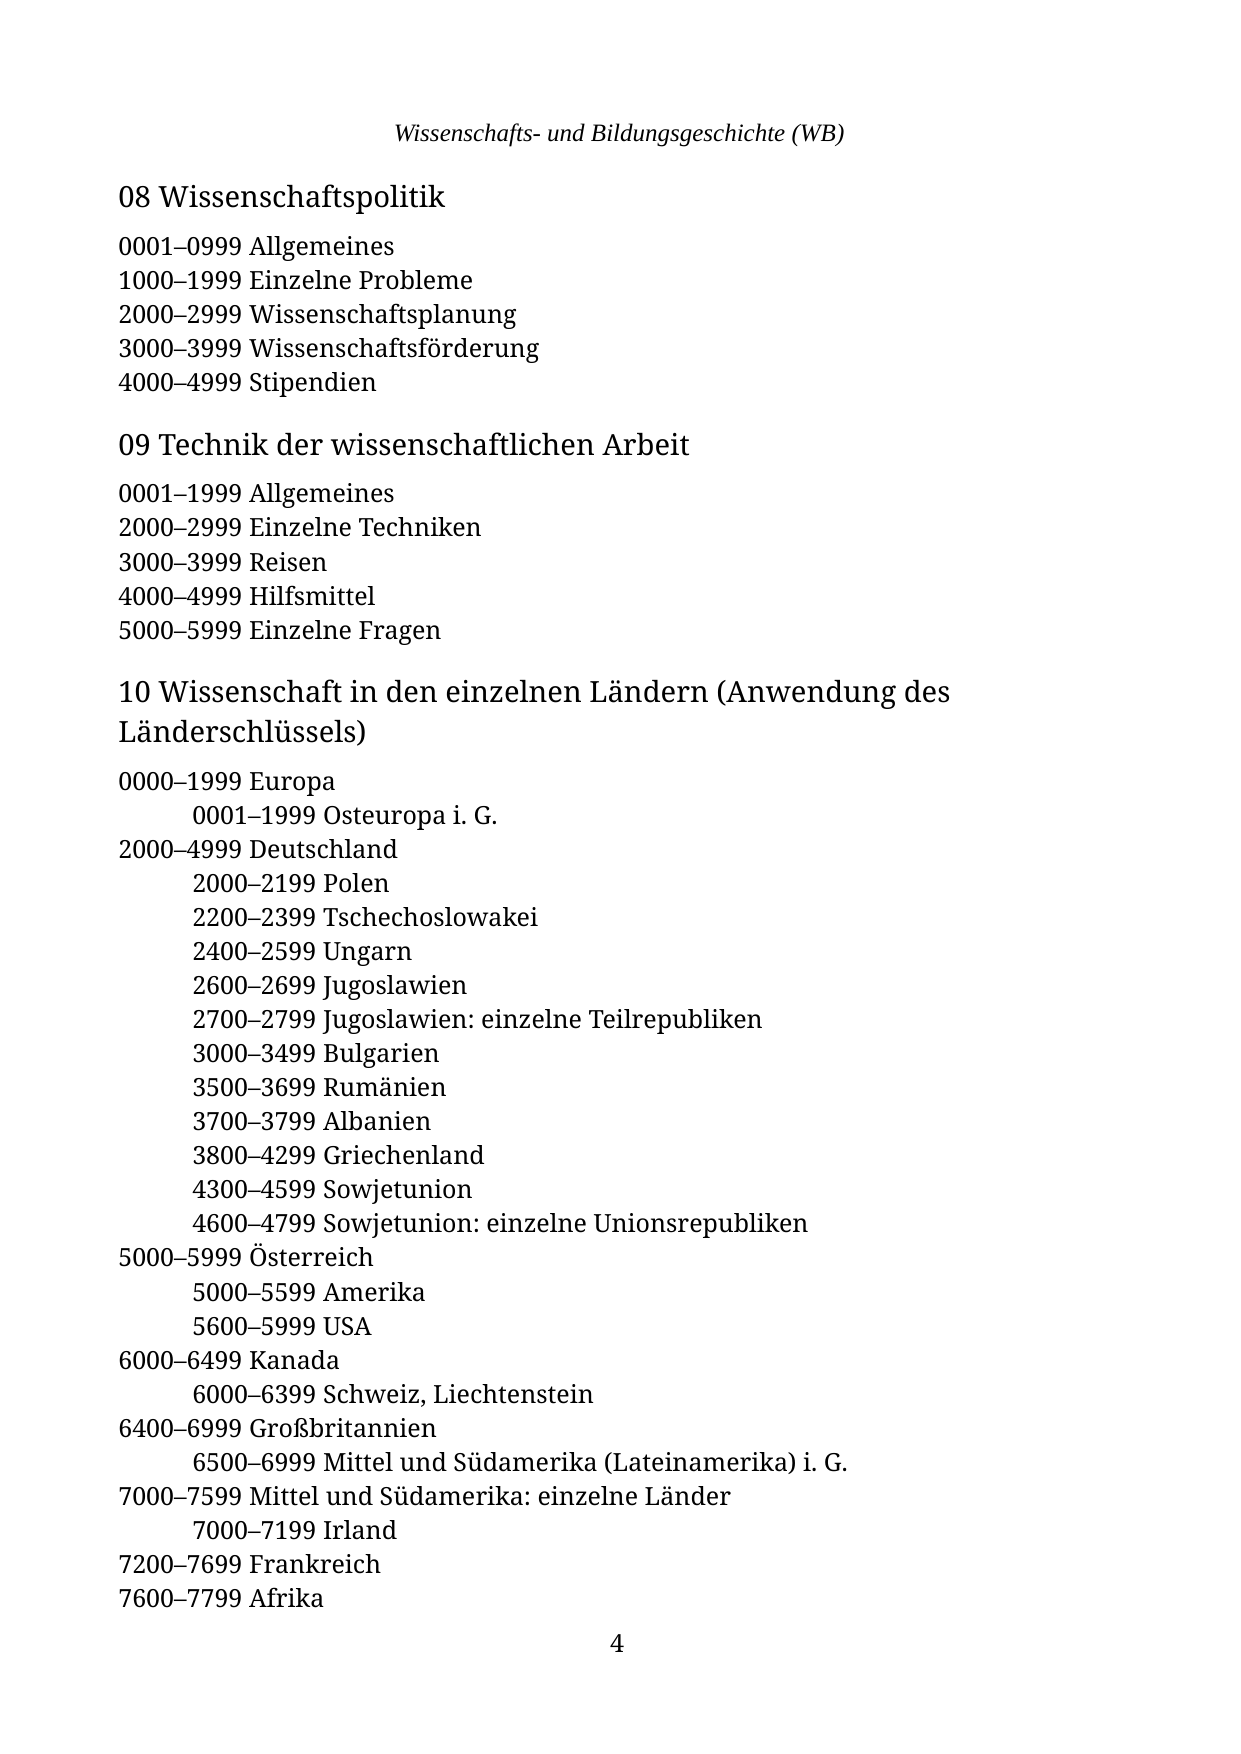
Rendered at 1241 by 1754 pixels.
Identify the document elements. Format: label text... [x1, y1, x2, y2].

text 4300–4599 Sowjetunion [118, 1172, 1122, 1206]
text 3000–3999 Reisen [118, 544, 1122, 578]
text 0000–1999 Europa [118, 763, 1122, 797]
text 0001–1999 Osteuropa i. G. [118, 797, 1122, 831]
text 3500–3699 Rumänien [118, 1070, 1122, 1104]
text 2000–4999 Deutschland [118, 831, 1122, 865]
text 7600–7799 Afrika [118, 1581, 1122, 1615]
text 5000–5999 Österreich [118, 1240, 1122, 1274]
text 7000–7199 Irland [118, 1513, 1122, 1547]
text 5000–5599 Amerika [118, 1274, 1122, 1308]
text 5000–5999 Einzelne Fragen [118, 612, 1122, 646]
text 6500–6999 Mittel­ und Südamerika (Lateinamerika) i. G. [118, 1444, 1122, 1478]
text 3000–3499 Bulgarien [118, 1036, 1122, 1070]
subtitle 08 Wissenschaftspolitik [118, 176, 1122, 216]
text 0001–0999 Allgemeines [118, 228, 1122, 263]
text 0001–1999 Allgemeines [118, 476, 1122, 510]
text 2000–2999 Einzelne Techniken [118, 510, 1122, 544]
text 2600–2699 Jugoslawien [118, 968, 1122, 1002]
text 2000–2999 Wissenschaftsplanung [118, 297, 1122, 331]
text 5600–5999 USA [118, 1308, 1122, 1342]
text 4000–4999 Hilfsmittel [118, 578, 1122, 612]
text 2400–2599 Ungarn [118, 933, 1122, 968]
text 2700–2799 Jugoslawien: einzelne Teilrepubliken [118, 1002, 1122, 1036]
subtitle 10 Wissenschaft in den einzelnen Ländern (Anwendung des Länderschlüssels) [118, 671, 1122, 751]
text 3700–3799 Albanien [118, 1104, 1122, 1138]
text 6000–6499 Kanada [118, 1342, 1122, 1376]
text 6000–6399 Schweiz, Liechtenstein [118, 1376, 1122, 1410]
text 4600–4799 Sowjetunion: einzelne Unionsrepubliken [118, 1206, 1122, 1240]
text 1000–1999 Einzelne Probleme [118, 263, 1122, 297]
text 4000–4999 Stipendien [118, 365, 1122, 399]
subtitle 09 Technik der wissenschaftlichen Arbeit [118, 424, 1122, 463]
text 2000–2199 Polen [118, 865, 1122, 899]
text 3800–4299 Griechenland [118, 1138, 1122, 1172]
text 2200–2399 Tschechoslowakei [118, 899, 1122, 933]
text 7200–7699 Frankreich [118, 1547, 1122, 1581]
text 6400–6999 Großbritannien [118, 1410, 1122, 1444]
text 3000–3999 Wissenschaftsförderung [118, 331, 1122, 365]
text 7000–7599 Mittel­ und Südamerika: einzelne Länder [118, 1478, 1122, 1513]
